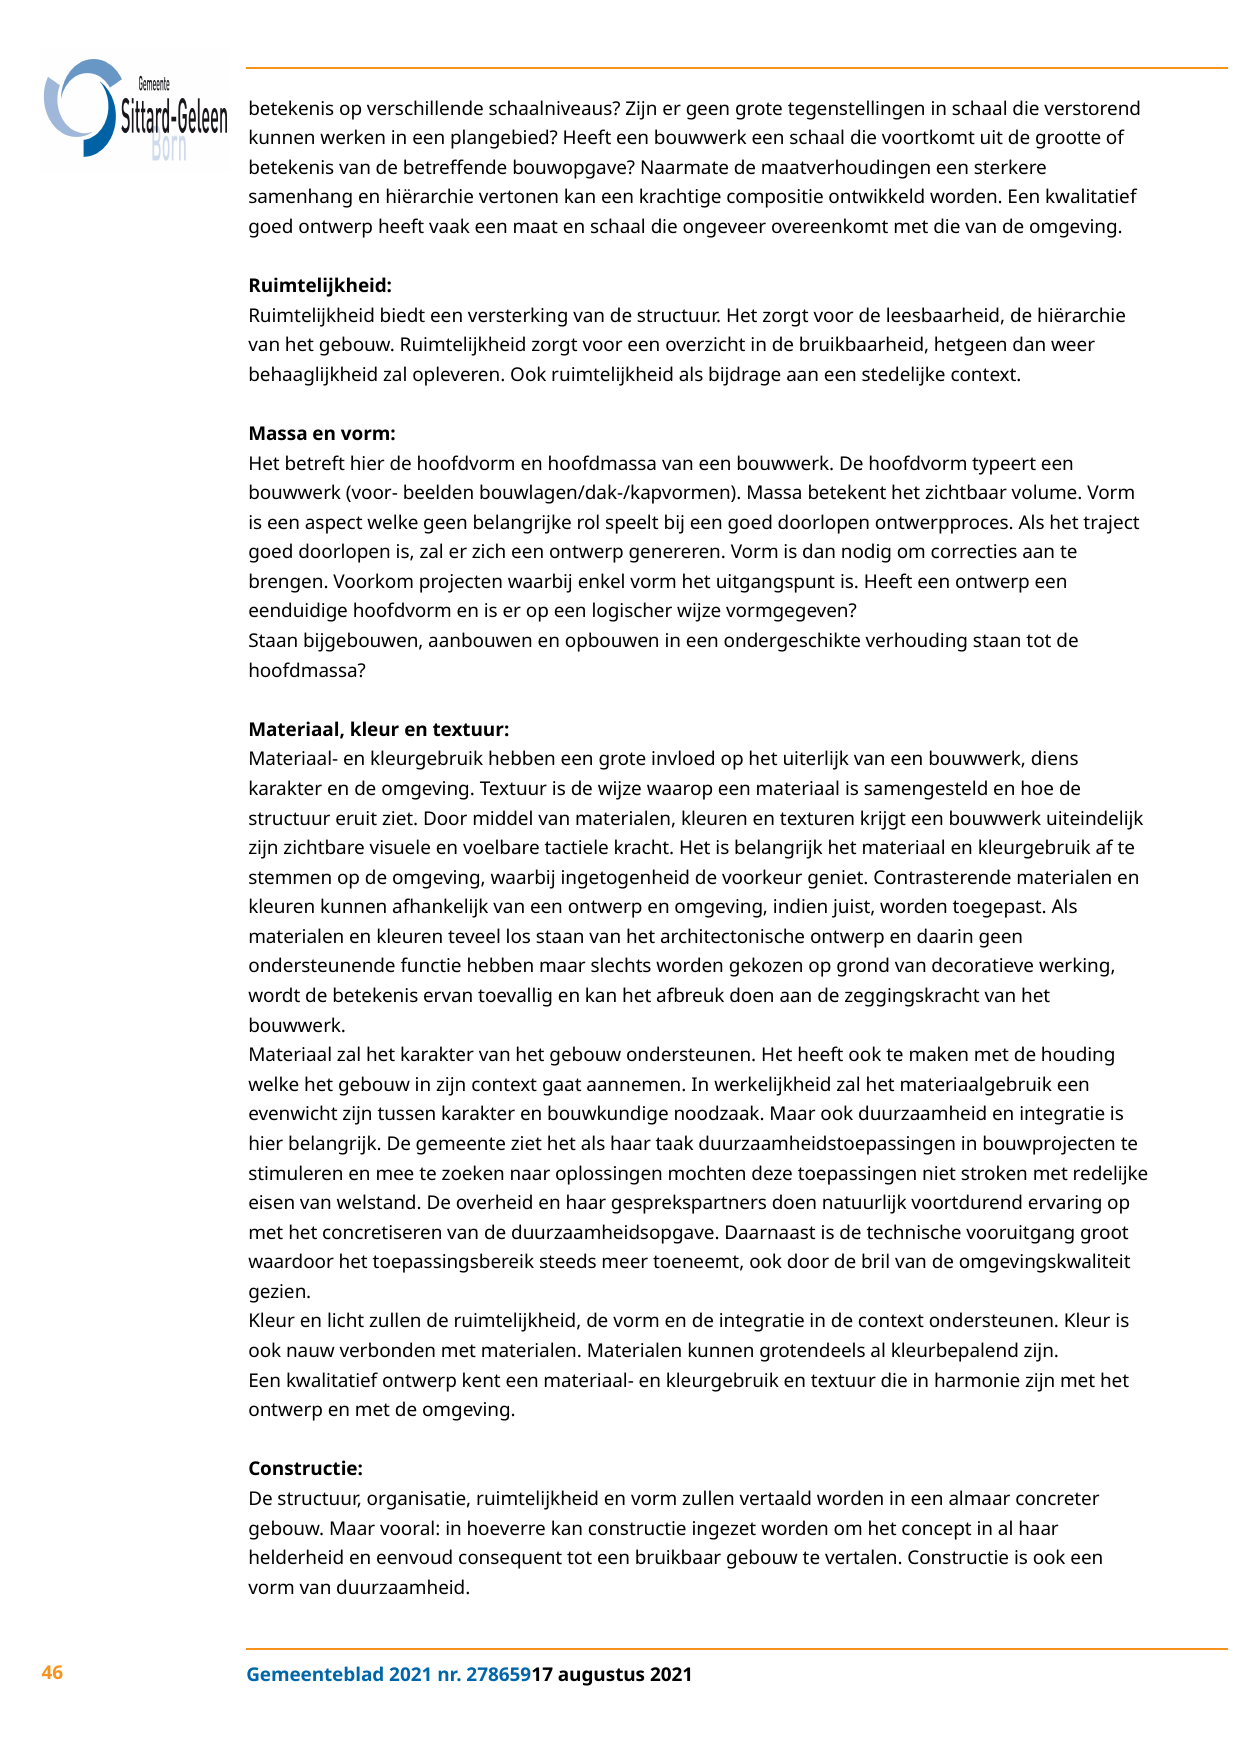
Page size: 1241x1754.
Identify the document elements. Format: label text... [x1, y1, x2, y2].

text Massa en vorm: [248, 420, 1152, 446]
text Het betreft hier de hoofdvorm en hoofdmassa van een bouwwerk. De hoofdvorm typeert een bouwwerk (voor- beelden bouwlagen/dak-/kapvormen). Massa betekent het zichtbaar volume. Vorm is een aspect welke geen belangrijke rol speelt bij een goed doorlopen ontwerpproces. Als het traject goed doorlopen is, zal er zich een ontwerp genereren. Vorm is dan nodig om correcties aan te brengen. Voorkom projecten waarbij enkel vorm het uitgangspunt is. Heeft een ontwerp een eenduidige hoofdvorm en is er op een logischer wijze vormgegeven? [248, 450, 1152, 623]
text Materiaal, kleur en textuur: [248, 716, 1152, 742]
text De structuur, organisatie, ruimtelijkheid en vorm zullen vertaald worden in een almaar concreter gebouw. Maar vooral: in hoeverre kan constructie ingezet worden om het concept in al haar helderheid en eenvoud consequent tot een bruikbaar gebouw te vertalen. Constructie is ook een vorm van duurzaamheid. [248, 1485, 1152, 1600]
text Kleur en licht zullen de ruimtelijkheid, de vorm en de integratie in de context ondersteunen. Kleur is ook nauw verbonden met materialen. Materialen kunnen grotendeels al kleurbepalend zijn. [248, 1308, 1152, 1363]
text Ruimtelijkheid biedt een versterking van de structuur. Het zorgt voor de leesbaarheid, de hiërarchie van het gebouw. Ruimtelijkheid zorgt voor een overzicht in de bruikbaarheid, hetgeen dan weer behaaglijkheid zal opleveren. Ook ruimtelijkheid als bijdrage aan een stedelijke context. [248, 302, 1152, 387]
text Ruimtelijkheid: [248, 272, 1152, 298]
picture [41, 47, 231, 172]
text Materiaal- en kleurgebruik hebben een grote invloed op het uiterlijk van een bouwwerk, diens karakter en de omgeving. Textuur is de wijze waarop een materiaal is samengesteld en hoe de structuur eruit ziet. Door middel van materialen, kleuren en texturen krijgt een bouwwerk uiteindelijk zijn zichtbare visuele en voelbare tactiele kracht. Het is belangrijk het materiaal en kleurgebruik af te stemmen op de omgeving, waarbij ingetogenheid de voorkeur geniet. Contrasterende materialen en kleuren kunnen afhankelijk van een ontwerp en omgeving, indien juist, worden toegepast. Als materialen en kleuren teveel los staan van het architectonische ontwerp en daarin geen ondersteunende functie hebben maar slechts worden gekozen op grond van decoratieve werking, wordt de betekenis ervan toevallig en kan het afbreuk doen aan de zeggingskracht van het bouwwerk. [248, 746, 1152, 1038]
text Staan bijgebouwen, aanbouwen en opbouwen in een ondergeschikte verhouding staan tot de hoofdmassa? [248, 627, 1152, 683]
text Een kwalitatief ontwerp kent een materiaal- en kleurgebruik en textuur die in harmonie zijn met het ontwerp en met de omgeving. [248, 1367, 1152, 1422]
text betekenis op verschillende schaalniveaus? Zijn er geen grote tegenstellingen in schaal die verstorend kunnen werken in een plangebied? Heeft een bouwwerk een schaal die voortkomt uit de grootte of betekenis van de betreffende bouwopgave? Naarmate de maatverhoudingen een sterkere samenhang en hiërarchie vertonen kan een krachtige compositie ontwikkeld worden. Een kwalitatief goed ontwerp heeft vaak een maat en schaal die ongeveer overeenkomt met die van de omgeving. [248, 95, 1152, 239]
text Constructie: [248, 1456, 1152, 1481]
text Materiaal zal het karakter van het gebouw ondersteunen. Het heeft ook te maken met de houding welke het gebouw in zijn context gaat aannemen. In werkelijkheid zal het materiaalgebruik een evenwicht zijn tussen karakter en bouwkundige noodzaak. Maar ook duurzaamheid en integratie is hier belangrijk. De gemeente ziet het als haar taak duurzaamheidstoepassingen in bouwprojecten te stimuleren en mee te zoeken naar oplossingen mochten deze toepassingen niet stroken met redelijke eisen van welstand. De overheid en haar gesprekspartners doen natuurlijk voortdurend ervaring op met het concretiseren van de duurzaamheidsopgave. Daarnaast is de technische vooruitgang groot waardoor het toepassingsbereik steeds meer toeneemt, ook door de bril van de omgevingskwaliteit gezien. [248, 1041, 1152, 1304]
